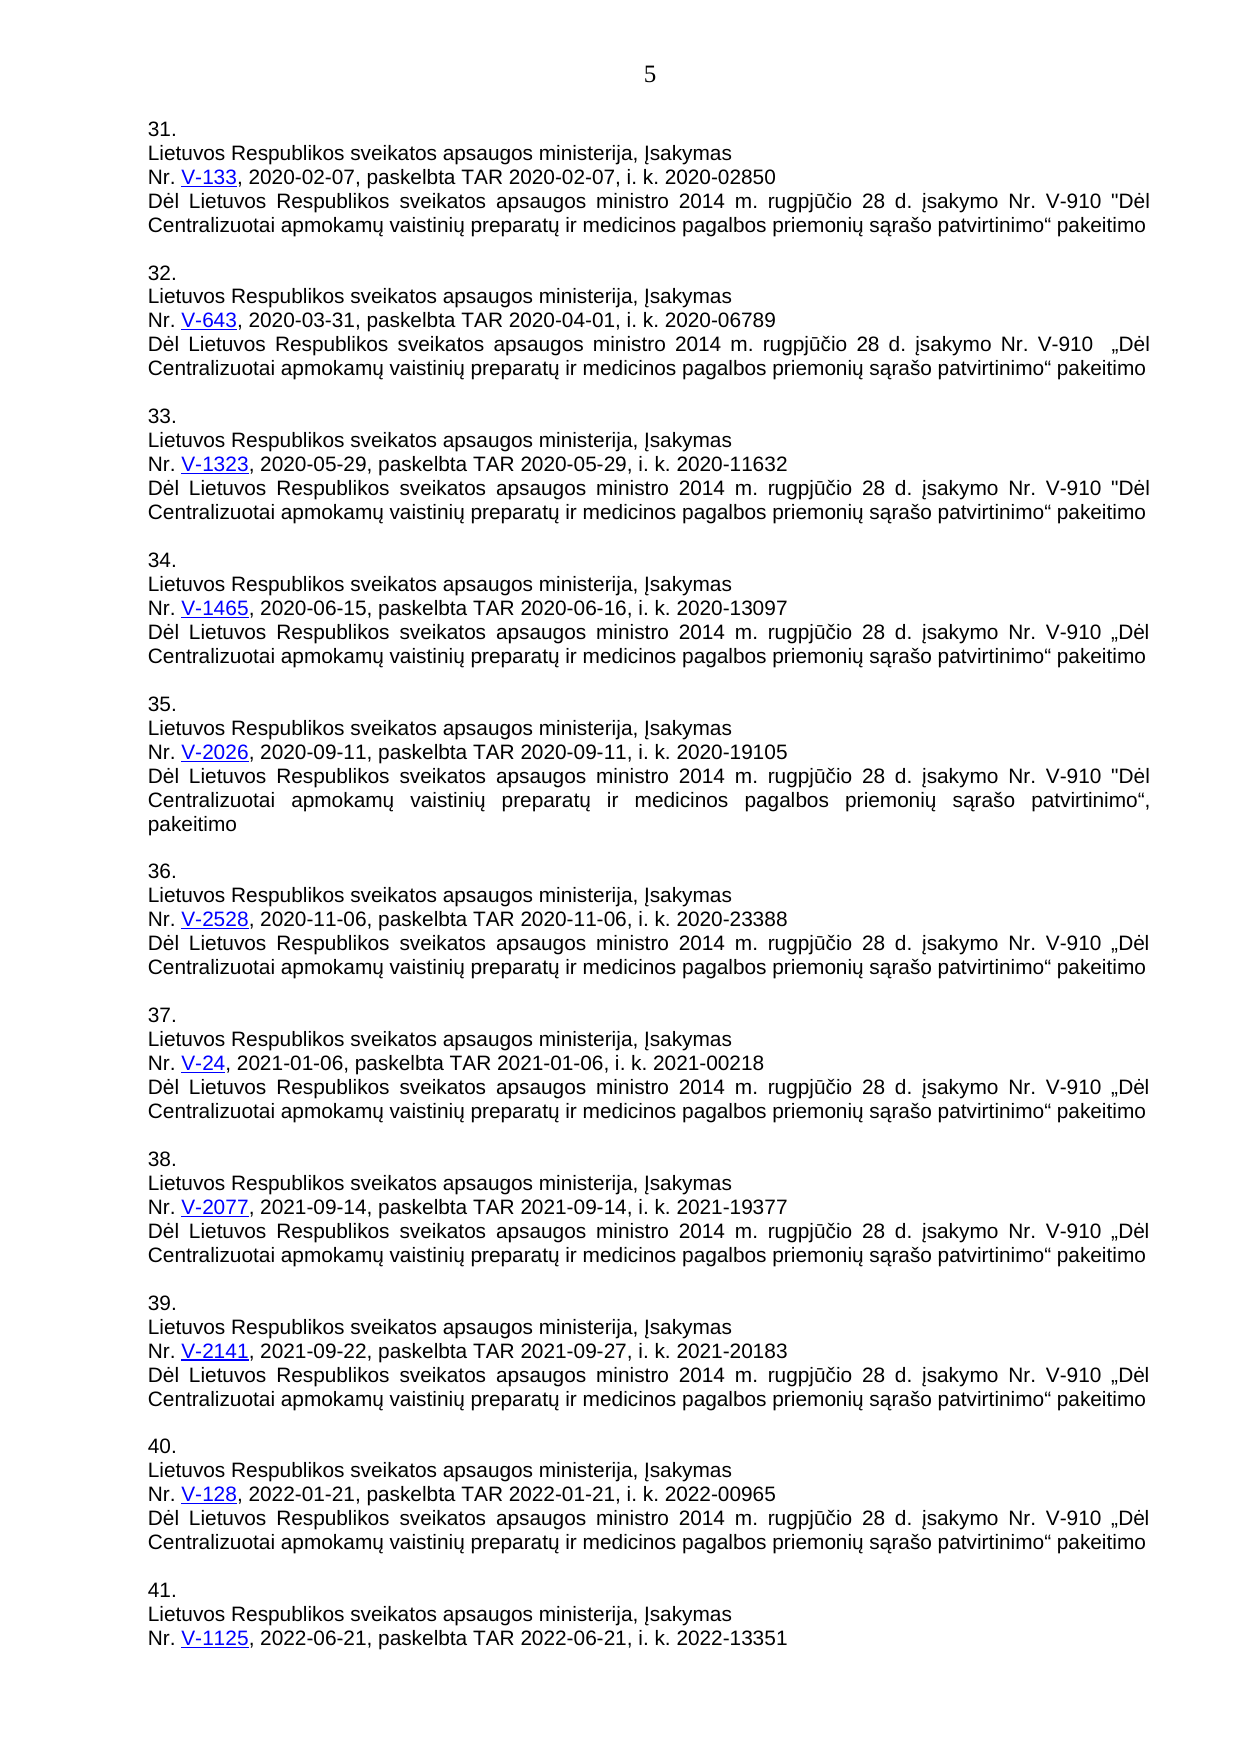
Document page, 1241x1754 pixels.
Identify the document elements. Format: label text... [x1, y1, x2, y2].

text Lietuvos Respublikos sveikatos apsaugos ministerija, Įsakymas [148, 572, 1152, 596]
text Dėl Lietuvos Respublikos sveikatos apsaugos ministro 2014 m. rugpjūčio 28 d. įsakymo Nr. V-910 „Dėl Centralizuotai apmokamų vaistinių preparatų ir medicinos pagalbos priemonių sąrašo patvirtinimo“ pakeitimo [148, 1362, 1152, 1410]
text Nr. V-24, 2021-01-06, paskelbta TAR 2021-01-06, i. k. 2021-00218 [148, 1051, 1152, 1075]
text Dėl Lietuvos Respublikos sveikatos apsaugos ministro 2014 m. rugpjūčio 28 d. įsakymo Nr. V-910 "Dėl Centralizuotai apmokamų vaistinių preparatų ir medicinos pagalbos priemonių sąrašo patvirtinimo“, pakeitimo [148, 763, 1152, 835]
text Nr. V-128, 2022-01-21, paskelbta TAR 2022-01-21, i. k. 2022-00965 [148, 1482, 1152, 1506]
text Nr. V-643, 2020-03-31, paskelbta TAR 2020-04-01, i. k. 2020-06789 [148, 308, 1152, 332]
text Lietuvos Respublikos sveikatos apsaugos ministerija, Įsakymas [148, 284, 1152, 308]
text 35. [148, 692, 1152, 716]
text Lietuvos Respublikos sveikatos apsaugos ministerija, Įsakymas [148, 883, 1152, 907]
text Dėl Lietuvos Respublikos sveikatos apsaugos ministro 2014 m. rugpjūčio 28 d. įsakymo Nr. V-910 „Dėl Centralizuotai apmokamų vaistinių preparatų ir medicinos pagalbos priemonių sąrašo patvirtinimo“ pakeitimo [148, 931, 1152, 979]
text Nr. V-1125, 2022-06-21, paskelbta TAR 2022-06-21, i. k. 2022-13351 [148, 1626, 1152, 1650]
text Nr. V-2077, 2021-09-14, paskelbta TAR 2021-09-14, i. k. 2021-19377 [148, 1195, 1152, 1219]
text 33. [148, 404, 1152, 428]
text Lietuvos Respublikos sveikatos apsaugos ministerija, Įsakymas [148, 1171, 1152, 1195]
text Nr. V-2528, 2020-11-06, paskelbta TAR 2020-11-06, i. k. 2020-23388 [148, 907, 1152, 931]
text Lietuvos Respublikos sveikatos apsaugos ministerija, Įsakymas [148, 1027, 1152, 1051]
text 38. [148, 1147, 1152, 1171]
text Nr. V-133, 2020-02-07, paskelbta TAR 2020-02-07, i. k. 2020-02850 [148, 164, 1152, 188]
text 32. [148, 260, 1152, 284]
text Nr. V-1323, 2020-05-29, paskelbta TAR 2020-05-29, i. k. 2020-11632 [148, 452, 1152, 476]
text 36. [148, 859, 1152, 883]
text Lietuvos Respublikos sveikatos apsaugos ministerija, Įsakymas [148, 141, 1152, 164]
text Dėl Lietuvos Respublikos sveikatos apsaugos ministro 2014 m. rugpjūčio 28 d. įsakymo Nr. V-910 "Dėl Centralizuotai apmokamų vaistinių preparatų ir medicinos pagalbos priemonių sąrašo patvirtinimo“ pakeitimo [148, 188, 1152, 236]
text Lietuvos Respublikos sveikatos apsaugos ministerija, Įsakymas [148, 1314, 1152, 1338]
text Nr. V-2026, 2020-09-11, paskelbta TAR 2020-09-11, i. k. 2020-19105 [148, 739, 1152, 763]
text 40. [148, 1434, 1152, 1458]
text Dėl Lietuvos Respublikos sveikatos apsaugos ministro 2014 m. rugpjūčio 28 d. įsakymo Nr. V-910 „Dėl Centralizuotai apmokamų vaistinių preparatų ir medicinos pagalbos priemonių sąrašo patvirtinimo“ pakeitimo [148, 1219, 1152, 1267]
text 41. [148, 1578, 1152, 1602]
text 34. [148, 548, 1152, 572]
text Dėl Lietuvos Respublikos sveikatos apsaugos ministro 2014 m. rugpjūčio 28 d. įsakymo Nr. V-910 „Dėl Centralizuotai apmokamų vaistinių preparatų ir medicinos pagalbos priemonių sąrašo patvirtinimo“ pakeitimo [148, 620, 1152, 668]
text Nr. V-1465, 2020-06-15, paskelbta TAR 2020-06-16, i. k. 2020-13097 [148, 596, 1152, 620]
text Dėl Lietuvos Respublikos sveikatos apsaugos ministro 2014 m. rugpjūčio 28 d. įsakymo Nr. V-910 „Dėl Centralizuotai apmokamų vaistinių preparatų ir medicinos pagalbos priemonių sąrašo patvirtinimo“ pakeitimo [148, 332, 1152, 380]
text Dėl Lietuvos Respublikos sveikatos apsaugos ministro 2014 m. rugpjūčio 28 d. įsakymo Nr. V-910 „Dėl Centralizuotai apmokamų vaistinių preparatų ir medicinos pagalbos priemonių sąrašo patvirtinimo“ pakeitimo [148, 1506, 1152, 1554]
text Dėl Lietuvos Respublikos sveikatos apsaugos ministro 2014 m. rugpjūčio 28 d. įsakymo Nr. V-910 "Dėl Centralizuotai apmokamų vaistinių preparatų ir medicinos pagalbos priemonių sąrašo patvirtinimo“ pakeitimo [148, 476, 1152, 524]
text 39. [148, 1291, 1152, 1314]
text Nr. V-2141, 2021-09-22, paskelbta TAR 2021-09-27, i. k. 2021-20183 [148, 1338, 1152, 1362]
text Dėl Lietuvos Respublikos sveikatos apsaugos ministro 2014 m. rugpjūčio 28 d. įsakymo Nr. V-910 „Dėl Centralizuotai apmokamų vaistinių preparatų ir medicinos pagalbos priemonių sąrašo patvirtinimo“ pakeitimo [148, 1075, 1152, 1123]
text Lietuvos Respublikos sveikatos apsaugos ministerija, Įsakymas [148, 716, 1152, 739]
text 31. [148, 117, 1152, 141]
text 37. [148, 1003, 1152, 1027]
text Lietuvos Respublikos sveikatos apsaugos ministerija, Įsakymas [148, 428, 1152, 452]
text Lietuvos Respublikos sveikatos apsaugos ministerija, Įsakymas [148, 1602, 1152, 1626]
text Lietuvos Respublikos sveikatos apsaugos ministerija, Įsakymas [148, 1458, 1152, 1482]
